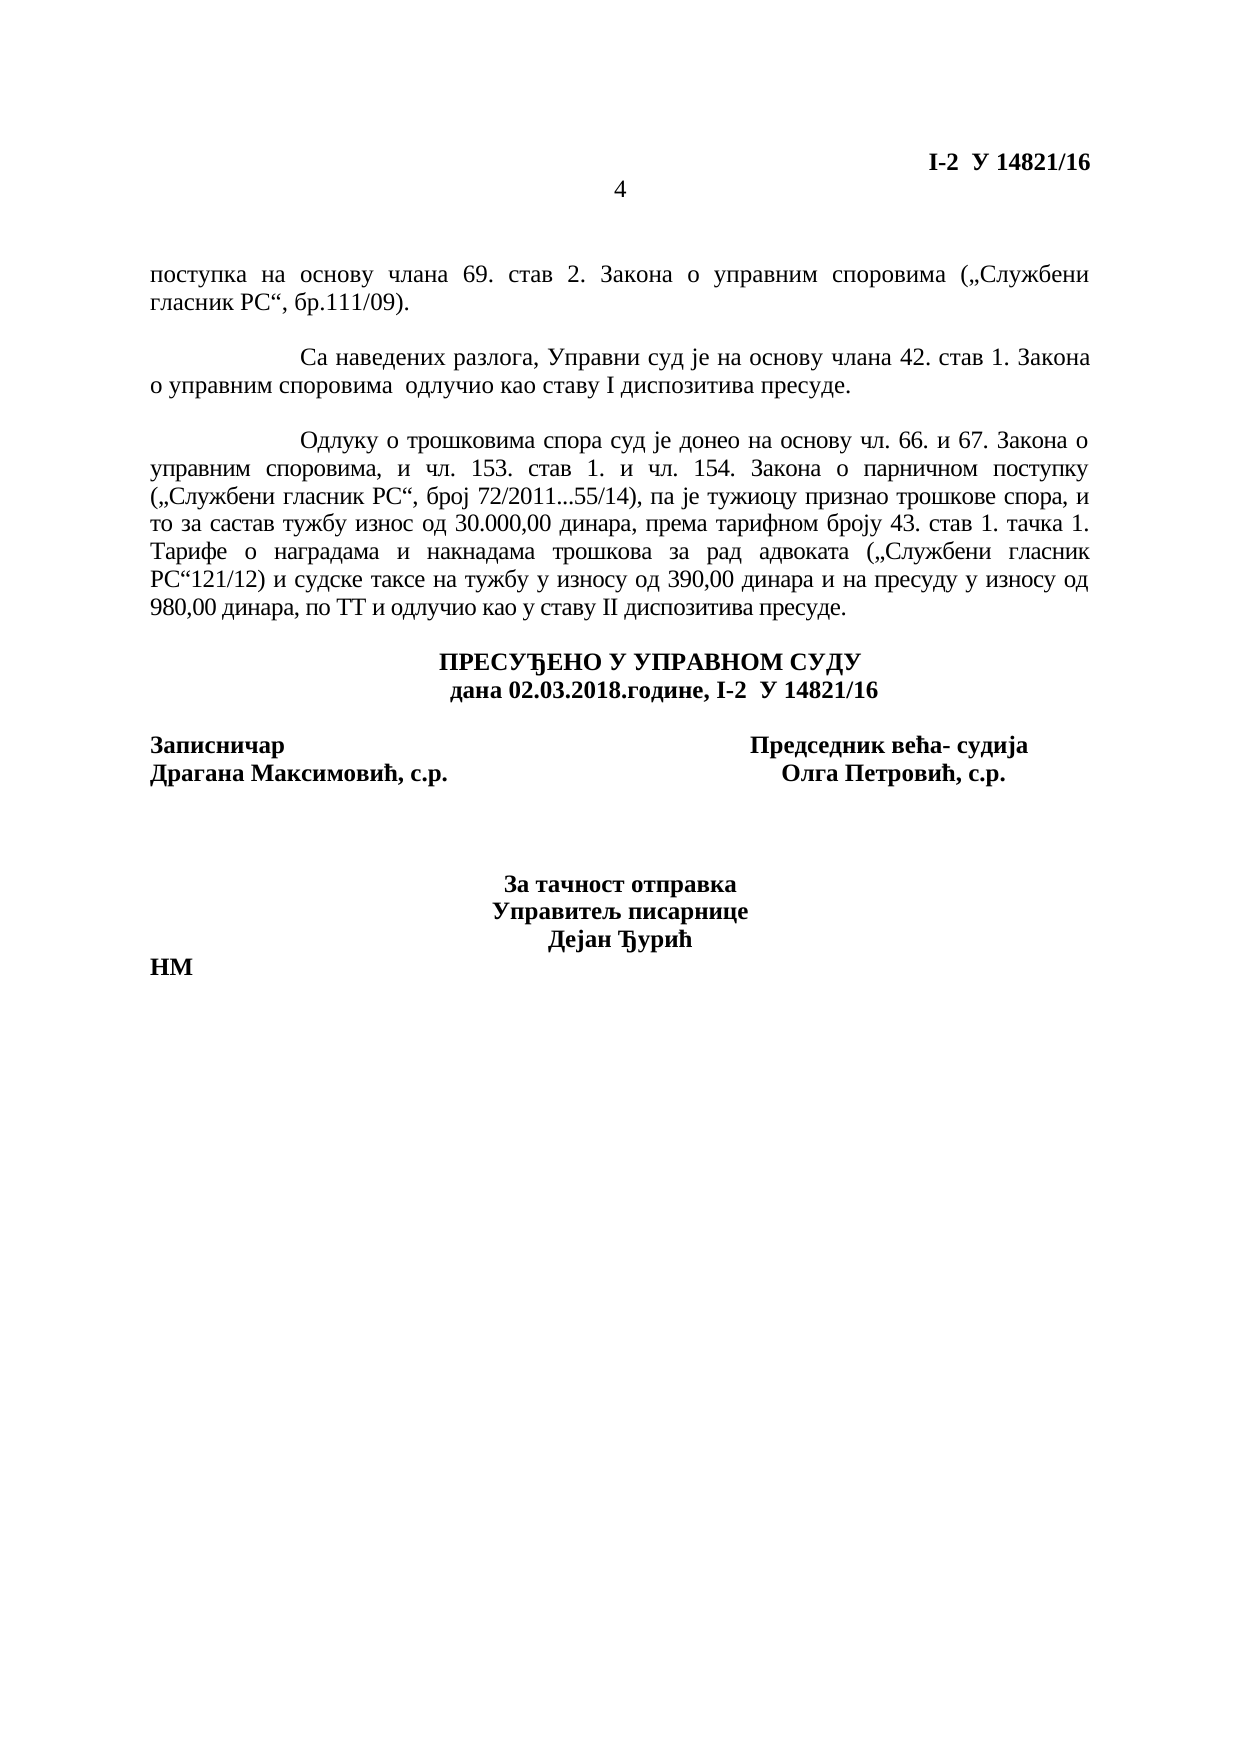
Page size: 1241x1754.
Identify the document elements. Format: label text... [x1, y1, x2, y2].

text Са наведених разлога, Управни суд је на основу члана 42. став 1. Закона о управним споровима одлучио као ставу I диспозитива пресуде. [150, 343, 1090, 399]
text Управитељ писарнице [150, 897, 1090, 925]
text Одлуку о трошковима спора суд је донео на основу чл. 66. и 67. Закона о управним споровима, и чл. 153. став 1. и чл. 154. Закона о парничном поступку („Службени гласник РС“, број 72/2011...55/14), па је тужиоцу признао трошкове спора, и то за састав тужбу износ од 30.000,00 динара, према тарифном броју 43. став 1. тачка 1. Тарифе о наградама и накнадама трошкова за рад адвоката („Службени гласник РС“121/12) и судске таксе на тужбу у износу од 390,00 динара и на пресуду у износу од 980,00 динара, по ТТ и одлучио као у ставу II диспозитива пресуде. [150, 426, 1090, 620]
text За тачност отправка [150, 870, 1090, 897]
text дана 02.03.2018.године, I-2 У 14821/16 [150, 676, 1090, 703]
text Драгана Максимовић, с.р. Олга Петровић, с.р. [150, 759, 1090, 787]
text ПРЕСУЂЕНО У УПРАВНОМ СУДУ [150, 648, 1090, 676]
text Записничар Председник већа- судија [150, 731, 1090, 759]
text поступка на основу члана 69. став 2. Закона о управним споровима („Службени гласник РС“, бр.111/09). [150, 260, 1090, 316]
text НМ [150, 953, 1090, 981]
text Дејан Ђурић [150, 925, 1090, 953]
